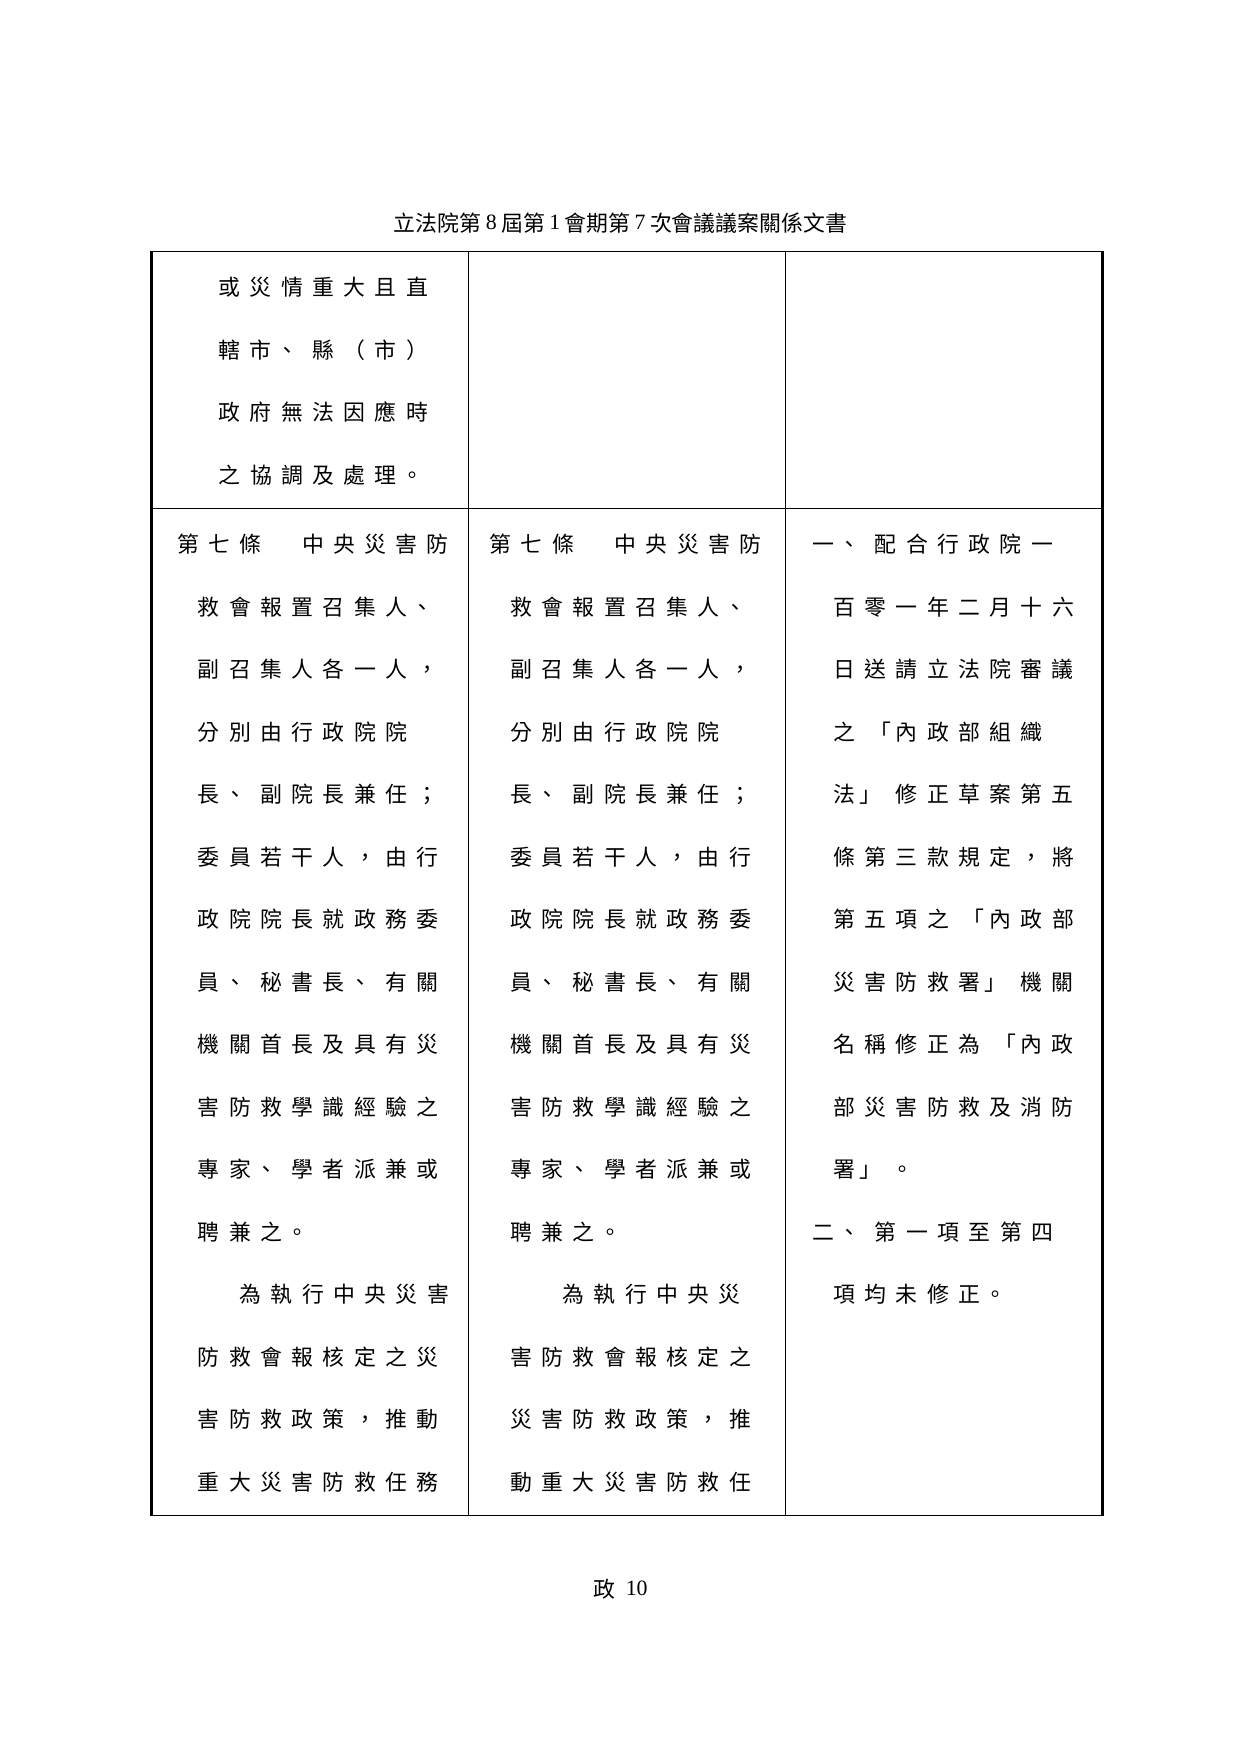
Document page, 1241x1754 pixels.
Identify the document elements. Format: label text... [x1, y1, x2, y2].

table_cell 第七條 中央災害防救會報置召集人、副召集人各一人，分別由行政院院長、副院長兼任；委員若干人，由行政院院長就政務委員、秘書長、有關機關首長及具有災害防救學識經驗之專家、學者派兼或聘兼之。 為執行中央災害防救會報核定之災害防救政策，推動重大災害防救任務 [153, 509, 468, 1514]
table_cell 一、配合行政院一百零一年二月十六日送請立法院審議之「內政部組織法」修正草案第五條第三款規定，將第五項之「內政部災害防救署」機關名稱修正為「內政部災害防救及消防署」。 二、第一項至第四項均未修正。 [786, 509, 1101, 1514]
table_cell [786, 252, 1101, 508]
table_cell 第七條 中央災害防救會報置召集人、副召集人各一人，分別由行政院院長、副院長兼任；委員若干人，由行政院院長就政務委員、秘書長、有關機關首長及具有災害防救學識經驗之專家、學者派兼或聘兼之。 為執行中央災害防救會報核定之災害防救政策，推動重大災害防救任 [469, 509, 785, 1514]
table_cell 或災情重大且直轄市、縣（市）政府無法因應時之協調及處理。 [153, 252, 468, 508]
table_cell [469, 252, 785, 508]
